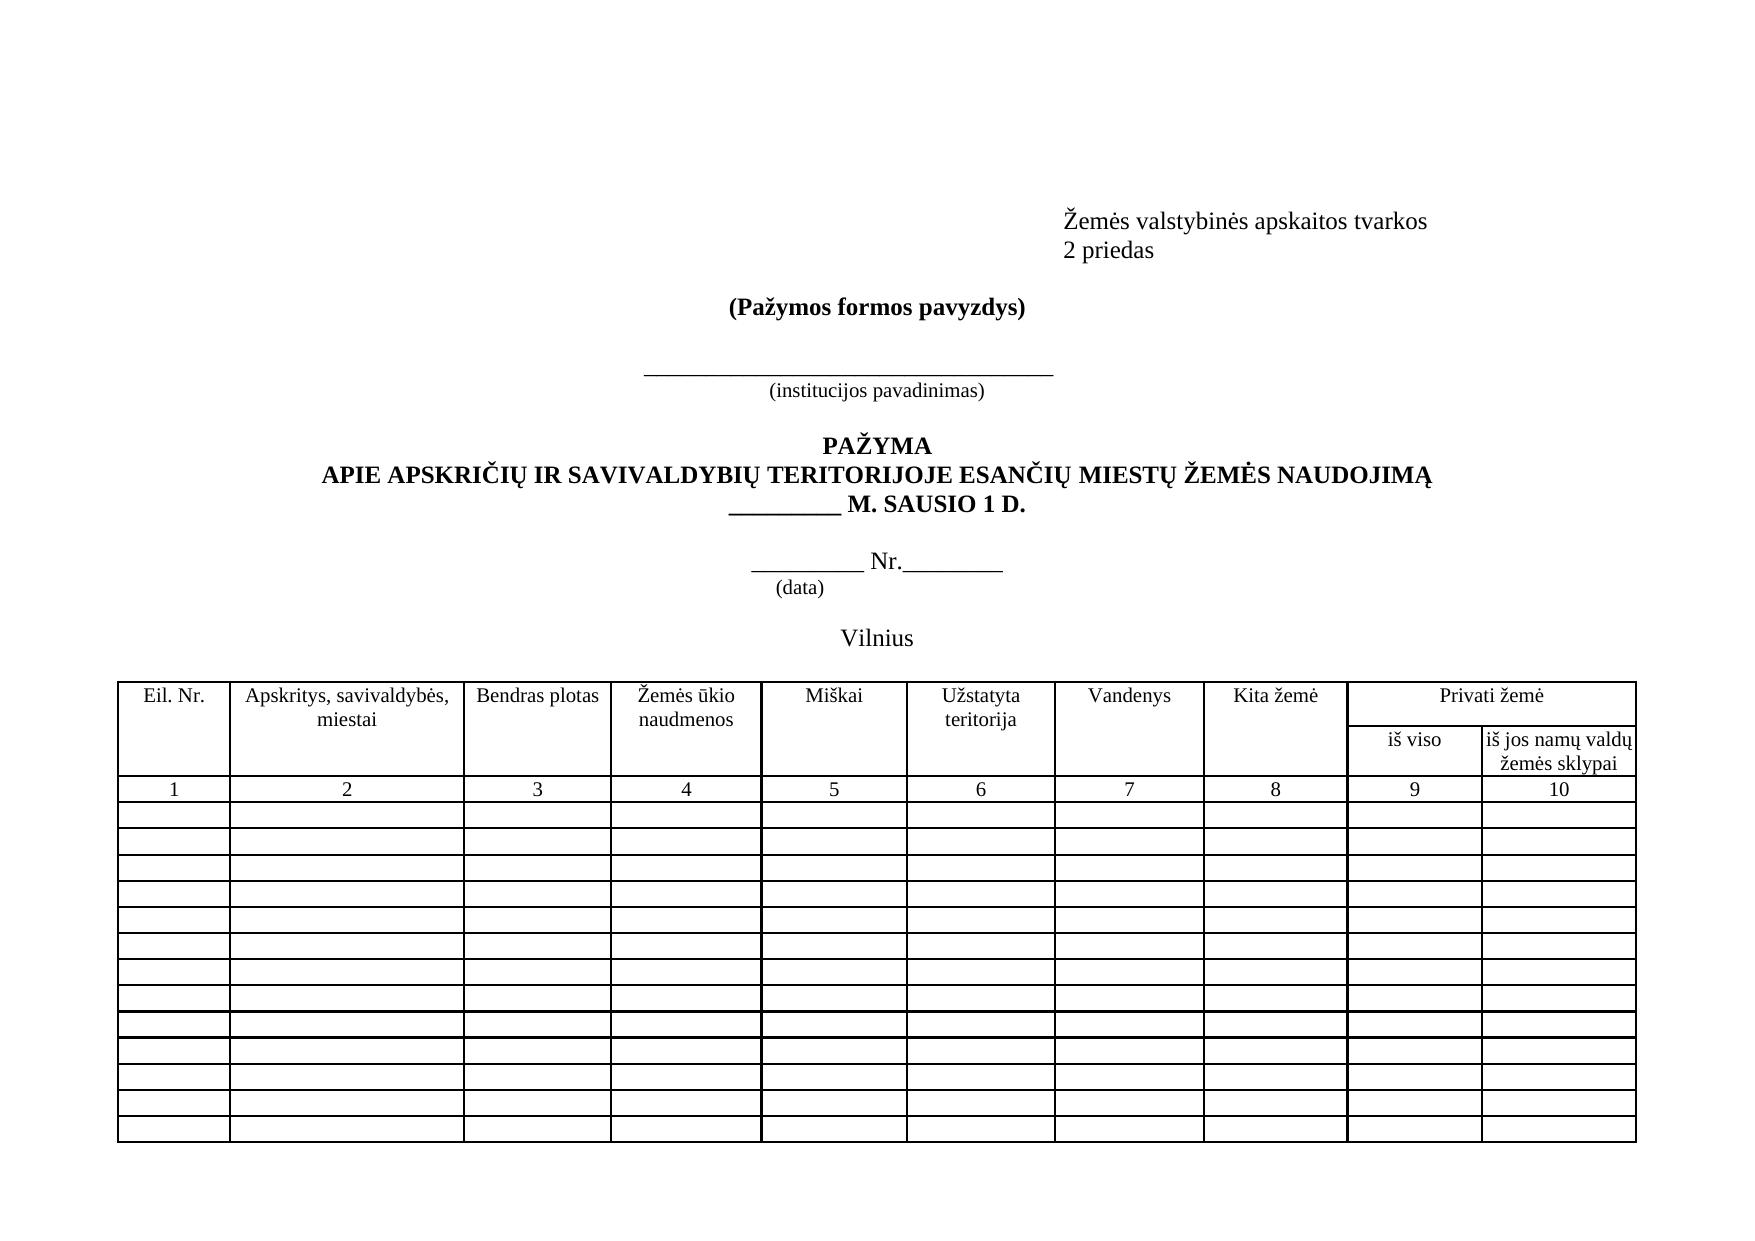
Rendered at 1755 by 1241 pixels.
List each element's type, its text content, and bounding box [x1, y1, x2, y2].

table_cell [1205, 1091, 1346, 1115]
text _________ Nr.________ [118, 546, 1636, 575]
table_cell [908, 1091, 1054, 1115]
table_cell [1483, 856, 1635, 879]
text Vilnius [118, 623, 1636, 652]
table_cell [1205, 1117, 1346, 1141]
table_cell [1056, 829, 1203, 853]
table_cell [1056, 1013, 1203, 1036]
table_cell [465, 960, 610, 984]
table_cell [119, 960, 229, 984]
table_cell [1349, 856, 1481, 879]
table_cell [465, 1117, 610, 1141]
table_cell [231, 1065, 463, 1089]
table_cell [465, 882, 610, 906]
table_cell [119, 1091, 229, 1115]
table_header Miškai [763, 683, 906, 775]
table_cell [119, 934, 229, 958]
table_cell [231, 960, 463, 984]
table_cell [465, 803, 610, 827]
table_cell [231, 1117, 463, 1141]
table_cell [908, 1117, 1054, 1141]
table_cell [1349, 1039, 1481, 1063]
table_cell [1205, 908, 1346, 932]
table_cell 4 [612, 777, 760, 801]
table_cell [908, 882, 1054, 906]
table_cell [908, 856, 1054, 879]
text PAŽYMA [118, 431, 1636, 460]
table_cell [1483, 1013, 1635, 1036]
table_cell [763, 882, 906, 906]
table_cell [1349, 1091, 1481, 1115]
table_cell [119, 1065, 229, 1089]
table_cell [231, 1091, 463, 1115]
table_cell [1349, 934, 1481, 958]
table_cell [1483, 960, 1635, 984]
table_cell 6 [908, 777, 1054, 801]
table_cell [908, 1039, 1054, 1063]
table_cell [763, 1013, 906, 1036]
table_cell [119, 803, 229, 827]
table_cell [612, 882, 760, 906]
table_cell [1483, 1117, 1635, 1141]
table_cell [612, 908, 760, 932]
table_cell [1205, 1065, 1346, 1089]
table_cell [1205, 803, 1346, 827]
table_cell [612, 1091, 760, 1115]
table_cell [908, 960, 1054, 984]
table_cell [908, 1065, 1054, 1089]
table_cell 10 [1483, 777, 1635, 801]
table_cell [612, 1065, 760, 1089]
table_header Privati žemė [1349, 683, 1635, 725]
table_cell [119, 882, 229, 906]
table_cell 1 [119, 777, 229, 801]
text 2 priedas [118, 235, 1636, 263]
table_cell [465, 908, 610, 932]
table_cell [465, 1013, 610, 1036]
table_cell [763, 908, 906, 932]
table_cell [465, 1039, 610, 1063]
table_cell [465, 1065, 610, 1089]
table_cell [1483, 934, 1635, 958]
table_cell [612, 1013, 760, 1036]
table_cell [1056, 986, 1203, 1010]
table_cell [763, 803, 906, 827]
table_cell [612, 856, 760, 879]
table_header Žemės ūkio naudmenos [612, 683, 760, 775]
table_cell [1483, 803, 1635, 827]
table_cell [612, 1117, 760, 1141]
table_cell [465, 986, 610, 1010]
table_cell [1056, 856, 1203, 879]
table_cell [1349, 1013, 1481, 1036]
table_cell [1483, 882, 1635, 906]
table_header Kita žemė [1205, 683, 1346, 775]
table_cell [119, 986, 229, 1010]
table_cell [1483, 986, 1635, 1010]
text (Pažymos formos pavyzdys) [118, 292, 1636, 321]
table_cell 8 [1205, 777, 1346, 801]
text APIE APSKRIČIŲ IR SAVIVALDYBIŲ TERITORIJOJE ESANČIŲ MIestų ŽEMĖS NAUDOJIMĄ [118, 460, 1636, 489]
table_cell [231, 803, 463, 827]
table_cell [231, 908, 463, 932]
table_cell [612, 934, 760, 958]
table_cell [1056, 960, 1203, 984]
table_cell [1205, 934, 1346, 958]
table_cell [119, 1039, 229, 1063]
text Žemės valstybinės apskaitos tvarkos [118, 206, 1636, 235]
table_cell [763, 1039, 906, 1063]
table_cell [1483, 829, 1635, 853]
table_cell [763, 1065, 906, 1089]
table_cell iš viso [1349, 727, 1481, 775]
table_cell [231, 1013, 463, 1036]
table_cell [1205, 856, 1346, 879]
table_cell [1349, 960, 1481, 984]
table_cell [908, 829, 1054, 853]
table_cell [1349, 1065, 1481, 1089]
table_cell [231, 986, 463, 1010]
table_cell [1205, 882, 1346, 906]
table_cell [1205, 960, 1346, 984]
table_cell [763, 934, 906, 958]
table_cell [1056, 803, 1203, 827]
table_cell [1056, 1039, 1203, 1063]
table_cell 2 [231, 777, 463, 801]
table_cell [1349, 803, 1481, 827]
table_cell [1349, 882, 1481, 906]
table_header Bendras plotas [465, 683, 610, 775]
table_cell [1349, 829, 1481, 853]
text (institucijos pavadinimas) [118, 378, 1636, 402]
table_cell [1205, 986, 1346, 1010]
text (data) [118, 575, 1636, 599]
table_cell [612, 803, 760, 827]
table_cell [231, 829, 463, 853]
table_cell [763, 829, 906, 853]
table_cell [908, 986, 1054, 1010]
table_cell [1205, 1013, 1346, 1036]
table_cell [612, 960, 760, 984]
table_cell [119, 1117, 229, 1141]
table_cell [612, 986, 760, 1010]
table_cell [465, 1091, 610, 1115]
table_cell [763, 1117, 906, 1141]
table_cell [612, 1039, 760, 1063]
table_cell [1483, 908, 1635, 932]
table_cell [1483, 1065, 1635, 1089]
table_cell iš jos namų valdų žemės sklypai [1483, 727, 1635, 775]
table_cell [908, 934, 1054, 958]
table_cell [908, 908, 1054, 932]
table_cell [119, 856, 229, 879]
table_cell [1056, 1117, 1203, 1141]
table_header Užstatyta teritorija [908, 683, 1054, 775]
table_cell [1205, 829, 1346, 853]
table_cell [1056, 1065, 1203, 1089]
table_cell [908, 1013, 1054, 1036]
table_cell [908, 803, 1054, 827]
table_cell [231, 882, 463, 906]
table_cell [465, 934, 610, 958]
table_cell [1349, 908, 1481, 932]
table_cell 7 [1056, 777, 1203, 801]
table_cell [1349, 986, 1481, 1010]
table_cell 3 [465, 777, 610, 801]
table_header Eil. Nr. [119, 683, 229, 775]
table_cell [231, 1039, 463, 1063]
table_cell [1056, 1091, 1203, 1115]
table_cell [1483, 1091, 1635, 1115]
table_cell [231, 934, 463, 958]
table_header Apskritys, savivaldybės, miestai [231, 683, 463, 775]
table_cell [1349, 1117, 1481, 1141]
table_cell [119, 829, 229, 853]
text _________ M. SAUSIO 1 D. [118, 489, 1636, 517]
table_cell [1056, 934, 1203, 958]
table_cell [763, 856, 906, 879]
table_cell [1056, 908, 1203, 932]
table_cell 5 [763, 777, 906, 801]
table_cell [119, 908, 229, 932]
table_cell [1205, 1039, 1346, 1063]
table_cell [763, 1091, 906, 1115]
table_cell [465, 829, 610, 853]
table_cell [231, 856, 463, 879]
table_cell [763, 960, 906, 984]
table_cell [1056, 882, 1203, 906]
table_cell [763, 986, 906, 1010]
table_cell [465, 856, 610, 879]
table_cell [119, 1013, 229, 1036]
table_cell [612, 829, 760, 853]
table_header Vandenys [1056, 683, 1203, 775]
table_cell 9 [1349, 777, 1481, 801]
table_cell [1483, 1039, 1635, 1063]
